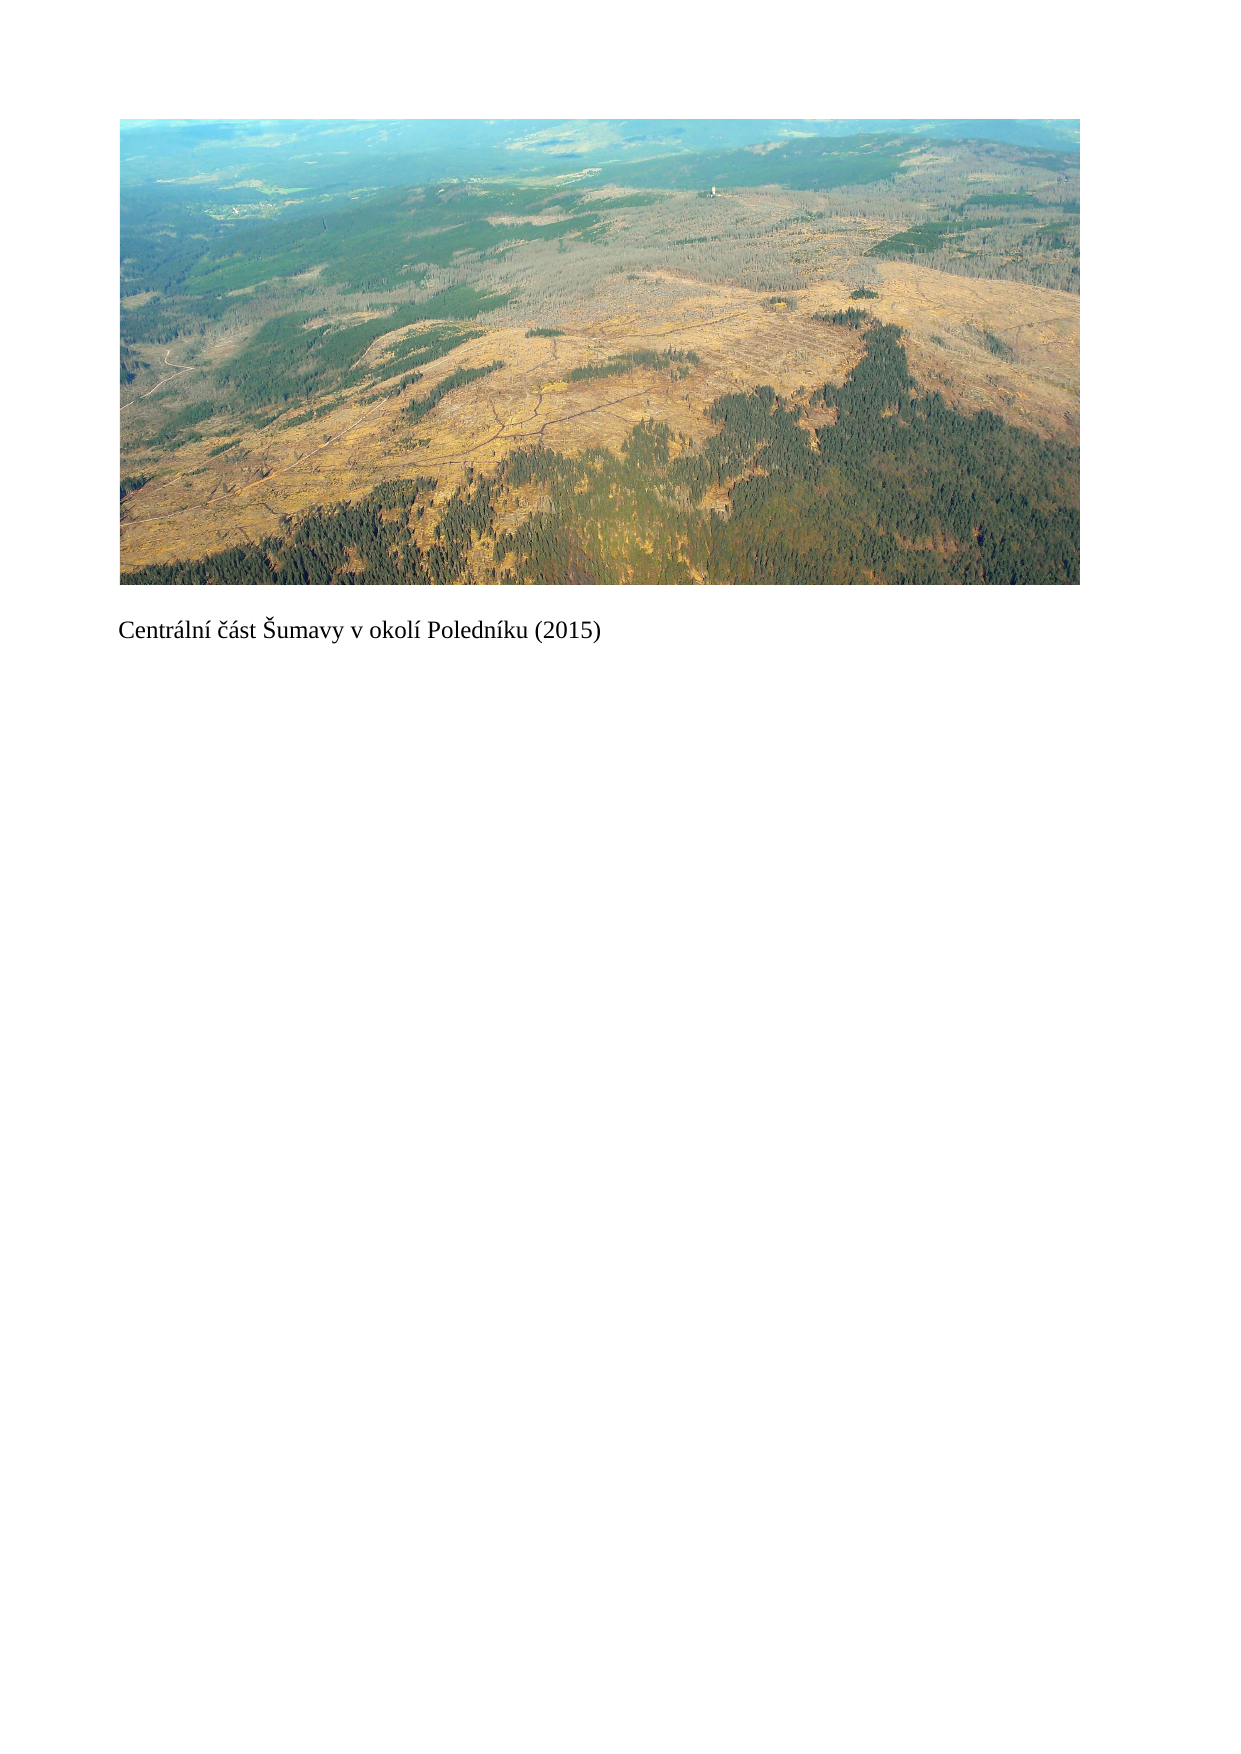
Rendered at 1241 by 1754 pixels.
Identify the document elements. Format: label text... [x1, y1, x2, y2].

picture [119, 119, 1080, 585]
text Centrální část Šumavy v okolí Poledníku (2015) [118, 615, 1122, 643]
